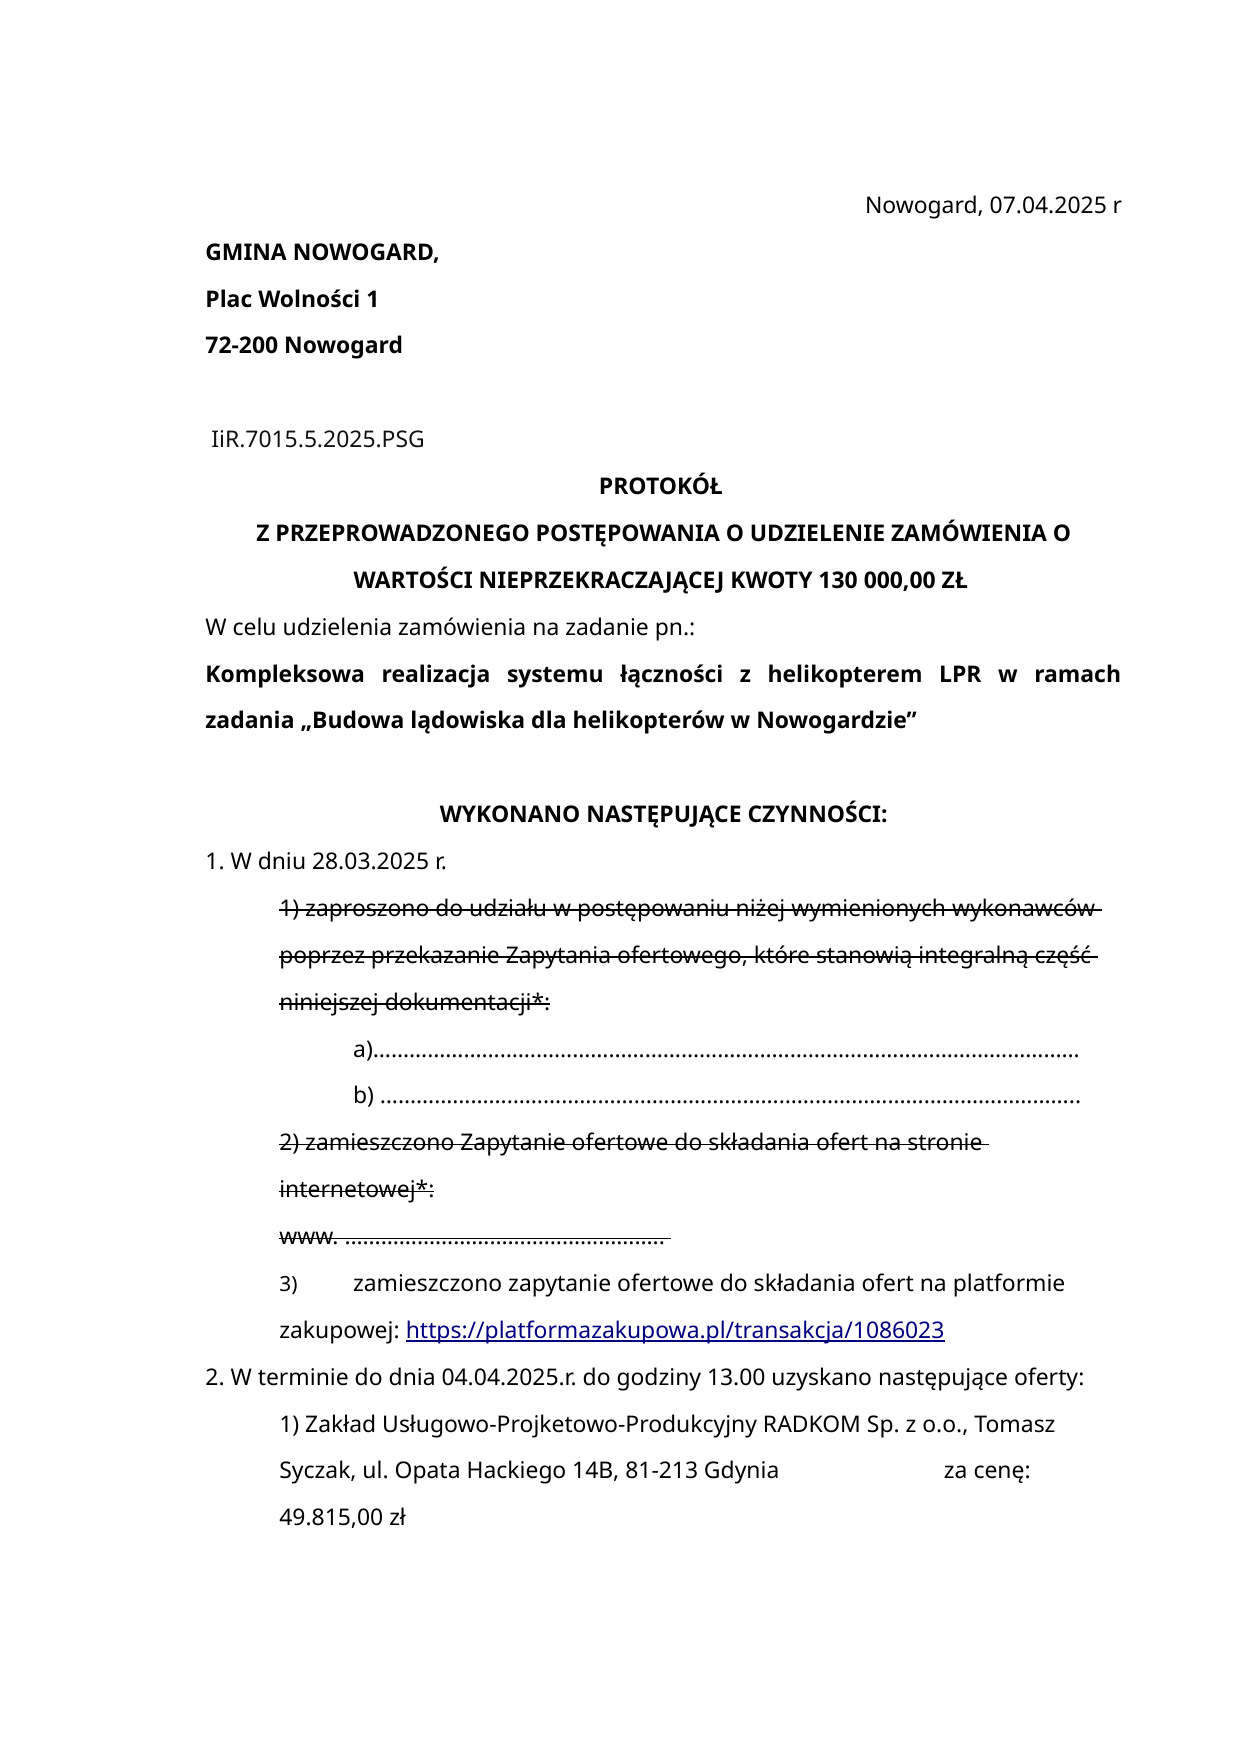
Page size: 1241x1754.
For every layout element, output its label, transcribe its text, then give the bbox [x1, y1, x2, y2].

text GMINA NOWOGARD, [205, 236, 1122, 267]
text Plac Wolności 1 [205, 283, 1122, 314]
text 72-200 Nowogard [205, 329, 1122, 361]
text IiR.7015.5.2025.PSG [205, 423, 1122, 454]
text a)……………………………………………………………………………………………………… [353, 1033, 1122, 1064]
text b) …………………………………………………………………………………………………….. [353, 1079, 1122, 1111]
text WYKONANO NASTĘPUJĄCE CZYNNOŚCI: [205, 798, 1122, 829]
text 1. W dniu 28.03.2025 r. [205, 845, 1122, 876]
text www. …………………………………………….. [279, 1220, 1122, 1251]
text 1) zaproszono do udziału w postępowaniu niżej wymienionych wykonawców poprzez przekazanie Zapytania ofertowego, które stanowią integralną część niniejszej dokumentacji*: [279, 892, 1122, 1017]
text Kompleksowa realizacja systemu łączności z helikopterem LPR w ramach zadania „Budowa lądowiska dla helikopterów w Nowogardzie” [205, 658, 1122, 736]
text PROTOKÓŁ [205, 470, 1122, 501]
text W celu udzielenia zamówienia na zadanie pn.: [205, 611, 1122, 642]
text 2. W terminie do dnia 04.04.2025.r. do godziny 13.00 uzyskano następujące oferty: [205, 1361, 1122, 1392]
text Nowogard, 07.04.2025 r [205, 189, 1122, 220]
list zamieszczono zapytanie ofertowe do składania ofert na platformie zakupowej: https://platformazakupowa.pl/transakcja/1086023 [279, 1267, 1122, 1345]
text 1) Zakład Usługowo-Projketowo-Produkcyjny RADKOM Sp. z o.o., Tomasz Syczak, ul. Opata Hackiego 14B, 81-213 Gdynia za cenę: 49.815,00 zł [279, 1408, 1122, 1533]
text 2) zamieszczono Zapytanie ofertowe do składania ofert na stronie internetowej*: [279, 1126, 1122, 1204]
text Z PRZEPROWADZONEGO POSTĘPOWANIA O UDZIELENIE ZAMÓWIENIA O WARTOŚCI NIEPRZEKRACZAJĄCEJ KWOTY 130 000,00 ZŁ [205, 517, 1122, 595]
